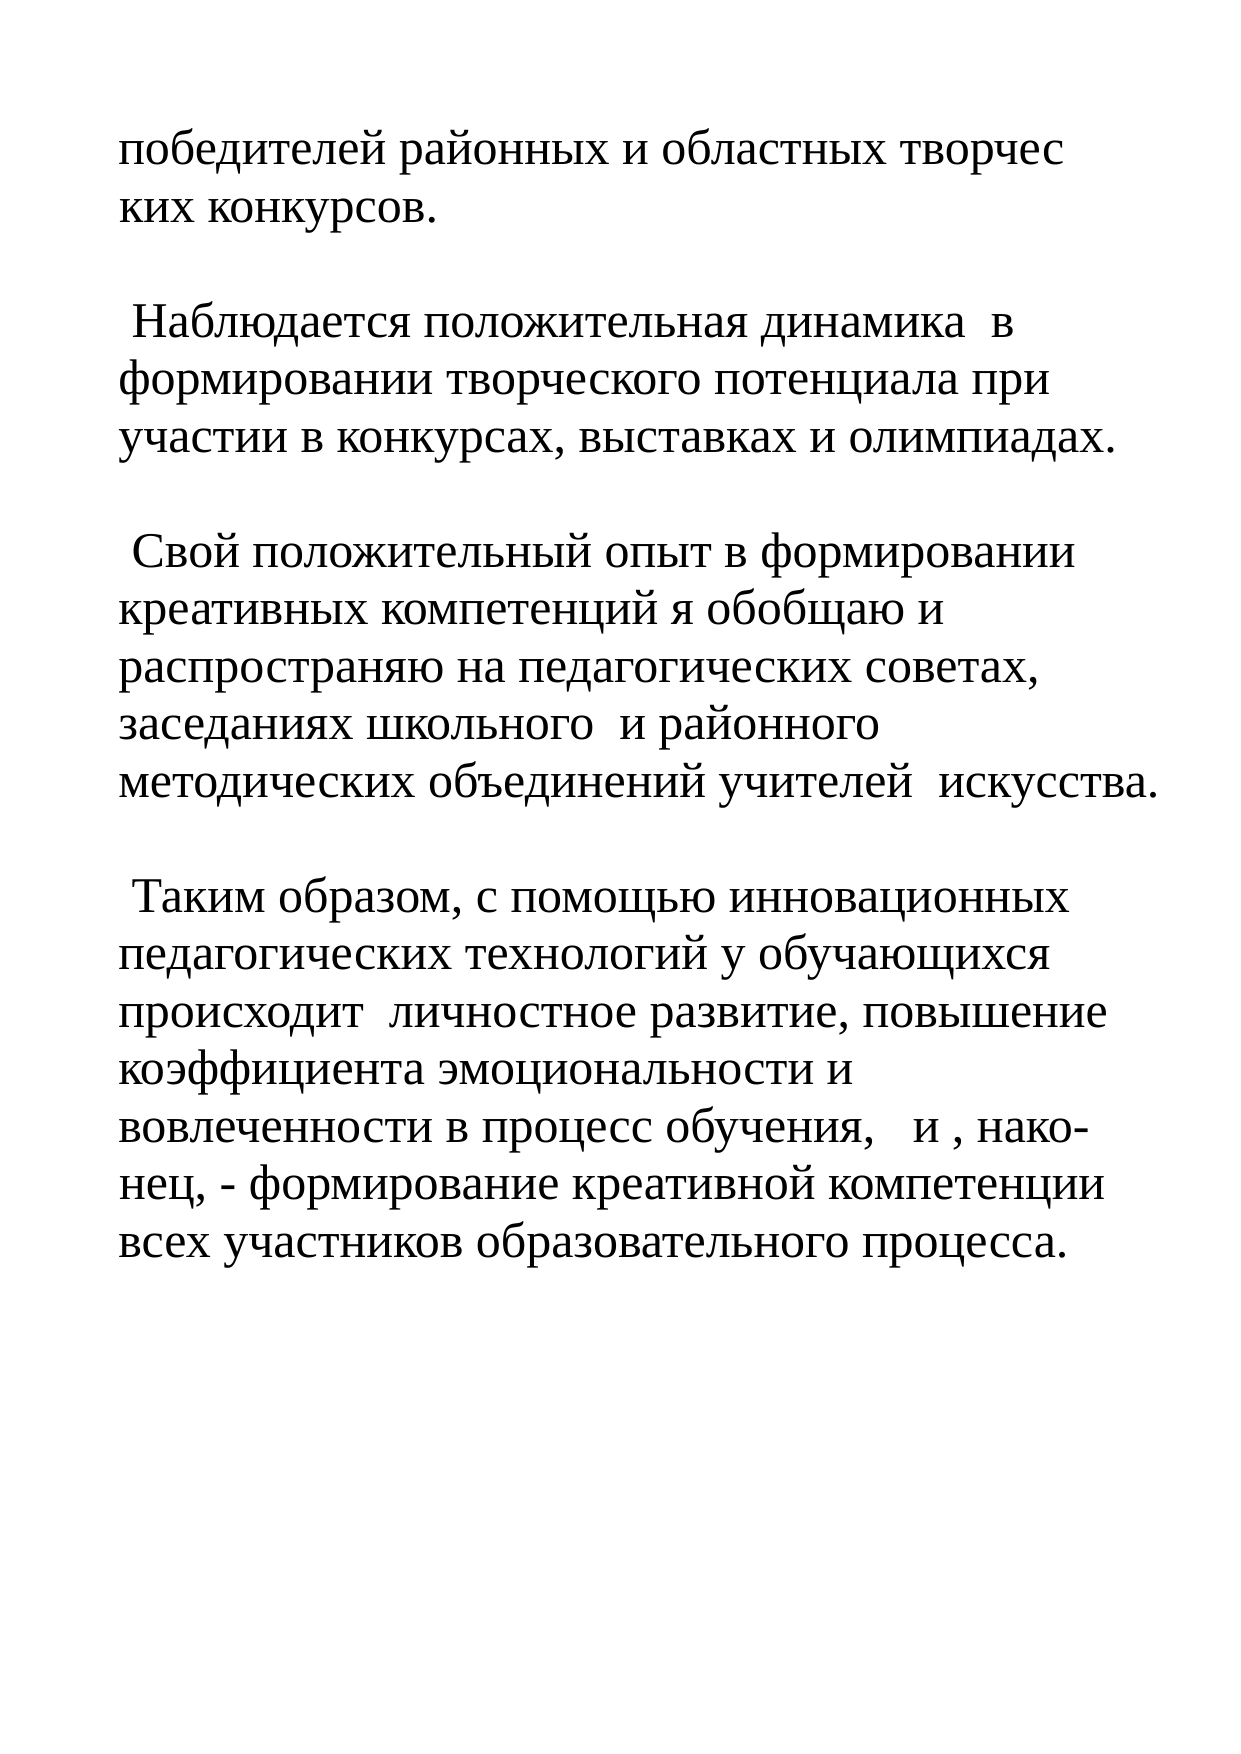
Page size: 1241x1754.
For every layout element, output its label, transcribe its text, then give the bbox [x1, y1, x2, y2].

text Таким образом, с помощью инновационных педагогических технологий у обучающихся происходит личностное развитие, повышение коэффициента эмоциональности и вовлеченности в процесс обучения, и , нако- [81, 866, 1173, 1153]
text нец, - формирование креативной компетенции всех участников образовательного процесса. [81, 1153, 1173, 1268]
text Свой положительный опыт в формировании креативных компетенций я обобщаю и распространяю на педагогических советах, заседаниях школьного и районного методических объединений учителей искусства. [81, 521, 1173, 808]
text ких конкурсов. [81, 176, 1173, 233]
text Наблюдается положительная динамика в формировании творческого потенциала при участии в конкурсах, выставках и олимпиадах. [81, 291, 1173, 463]
text победителей районных и областных творчес [81, 118, 1173, 176]
